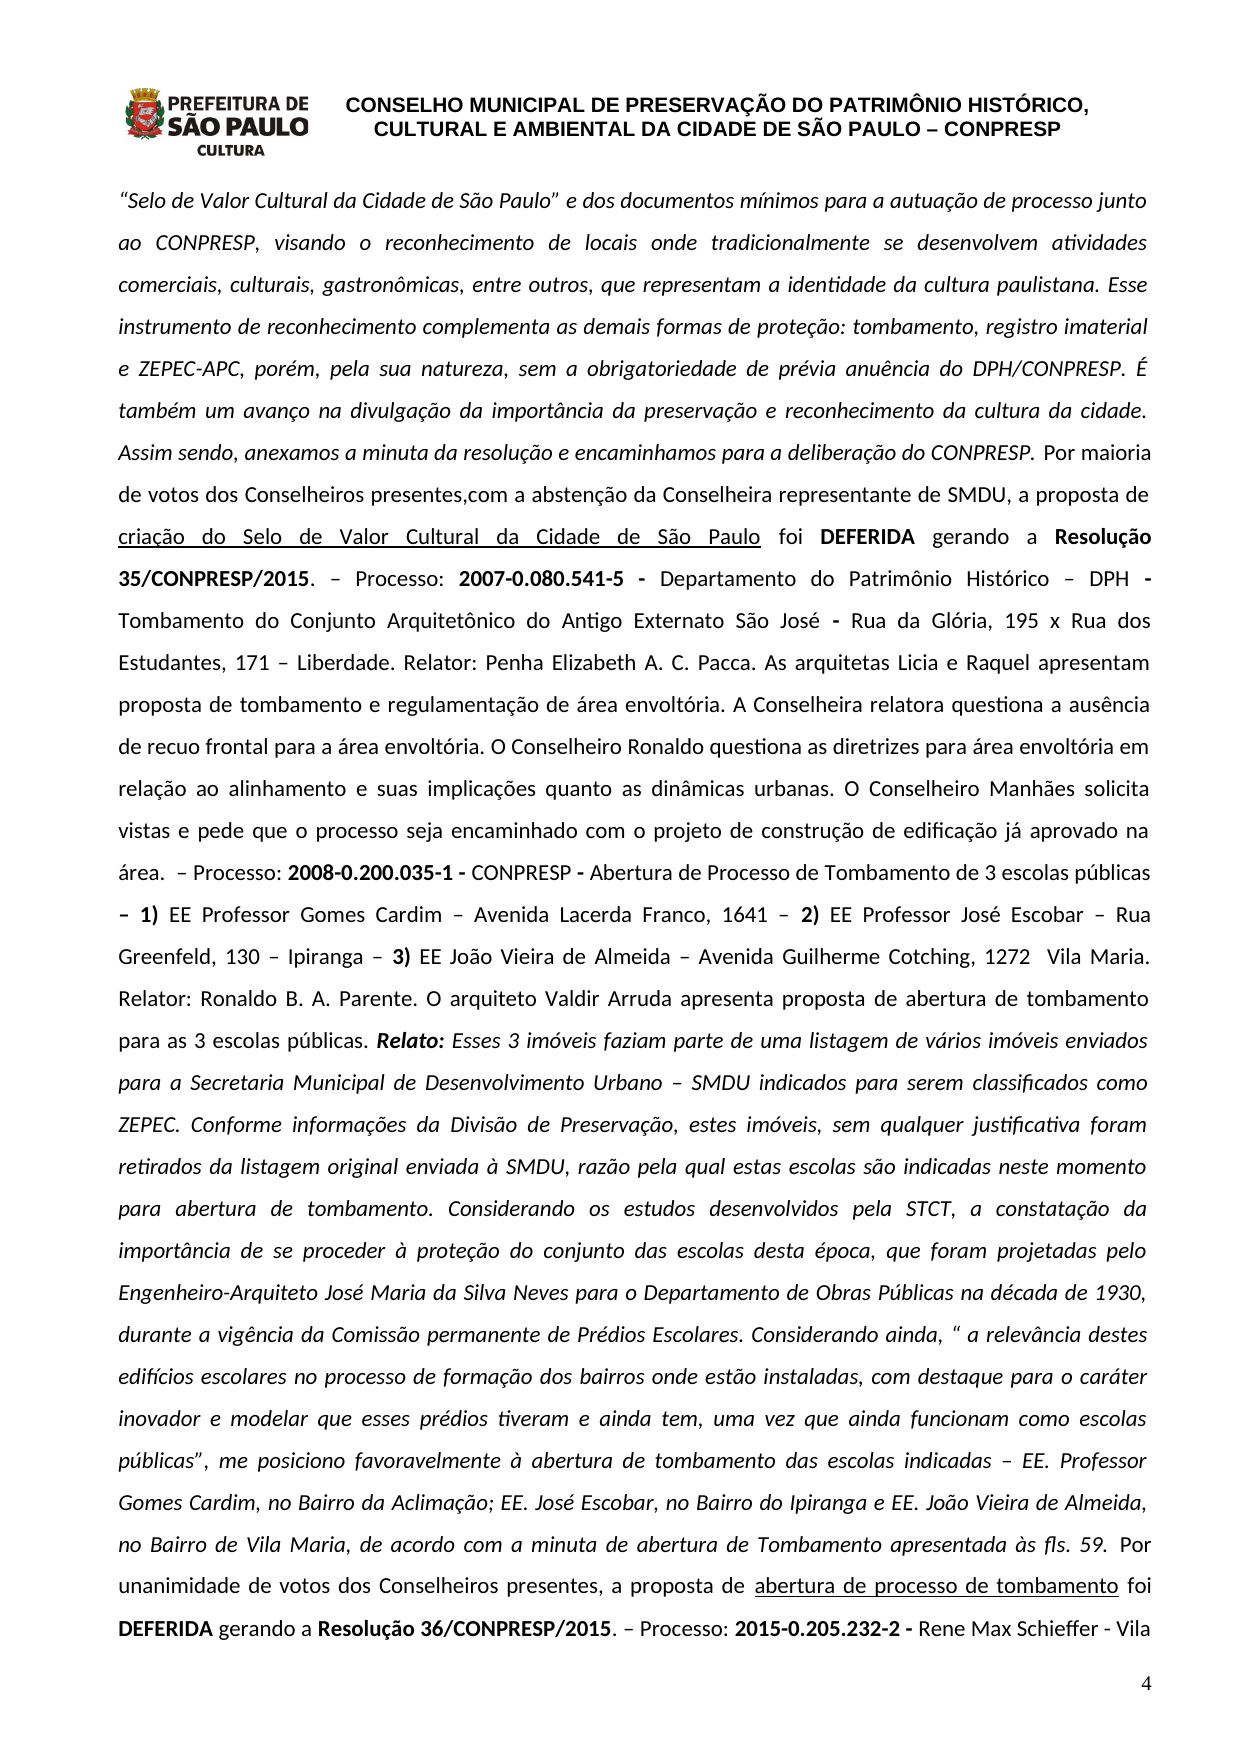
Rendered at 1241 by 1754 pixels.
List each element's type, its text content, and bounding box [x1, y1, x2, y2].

text “Selo de Valor Cultural da Cidade de São Paulo” e dos documentos mínimos para a autuação de processo junto ao CONPRESP, visando o reconhecimento de locais onde tradicionalmente se desenvolvem atividades comerciais, culturais, gastronômicas, entre outros, que representam a identidade da cultura paulistana. Esse instrumento de reconhecimento complementa as demais formas de proteção: tombamento, registro imaterial e ZEPEC-APC, porém, pela sua natureza, sem a obrigatoriedade de prévia anuência do DPH/CONPRESP. É também um avanço na divulgação da importância da preservação e reconhecimento da cultura da cidade. Assim sendo, anexamos a minuta da resolução e encaminhamos para a deliberação do CONPRESP. Por maioria de votos dos Conselheiros presentes,com a abstenção da Conselheira representante de SMDU, a proposta de criação do Selo de Valor Cultural da Cidade de São Paulo foi DEFERIDA gerando a Resolução 35/CONPRESP/2015. – Processo: 2007-0.080.541-5 - Departamento do Patrimônio Histórico – DPH - Tombamento do Conjunto Arquitetônico do Antigo Externato São José - Rua da Glória, 195 x Rua dos Estudantes, 171 – Liberdade. Relator: Penha Elizabeth A. C. Pacca. As arquitetas Licia e Raquel apresentam proposta de tombamento e regulamentação de área envoltória. A Conselheira relatora questiona a ausência de recuo frontal para a área envoltória. O Conselheiro Ronaldo questiona as diretrizes para área envoltória em relação ao alinhamento e suas implicações quanto as dinâmicas urbanas. O Conselheiro Manhães solicita vistas e pede que o processo seja encaminhado com o projeto de construção de edificação já aprovado na área. – Processo: 2008-0.200.035-1 - CONPRESP - Abertura de Processo de Tombamento de 3 escolas públicas – 1) EE Professor Gomes Cardim – Avenida Lacerda Franco, 1641 – 2) EE Professor José Escobar – Rua Greenfeld, 130 – Ipiranga – 3) EE João Vieira de Almeida – Avenida Guilherme Cotching, 1272 Vila Maria. Relator: Ronaldo B. A. Parente. O arquiteto Valdir Arruda apresenta proposta de abertura de tombamento para as 3 escolas públicas. Relato: Esses 3 imóveis faziam parte de uma listagem de vários imóveis enviados para a Secretaria Municipal de Desenvolvimento Urbano – SMDU indicados para serem classificados como ZEPEC. Conforme informações da Divisão de Preservação, estes imóveis, sem qualquer justificativa foram retirados da listagem original enviada à SMDU, razão pela qual estas escolas são indicadas neste momento para abertura de tombamento. Considerando os estudos desenvolvidos pela STCT, a constatação da importância de se proceder à proteção do conjunto das escolas desta época, que foram projetadas pelo Engenheiro-Arquiteto José Maria da Silva Neves para o Departamento de Obras Públicas na década de 1930, durante a vigência da Comissão permanente de Prédios Escolares. Considerando ainda, “ a relevância destes edifícios escolares no processo de formação dos bairros onde estão instaladas, com destaque para o caráter inovador e modelar que esses prédios tiveram e ainda tem, uma vez que ainda funcionam como escolas públicas”, me posiciono favoravelmente à abertura de tombamento das escolas indicadas – EE. Professor Gomes Cardim, no Bairro da Aclimação; EE. José Escobar, no Bairro do Ipiranga e EE. João Vieira de Almeida, no Bairro de Vila Maria, de acordo com a minuta de abertura de Tombamento apresentada às fls. 59. Por unanimidade de votos dos Conselheiros presentes, a proposta de abertura de processo de tombamento foi DEFERIDA gerando a Resolução 36/CONPRESP/2015. – Processo: 2015-0.205.232-2 - Rene Max Schieffer - Vila [118, 186, 1152, 1642]
